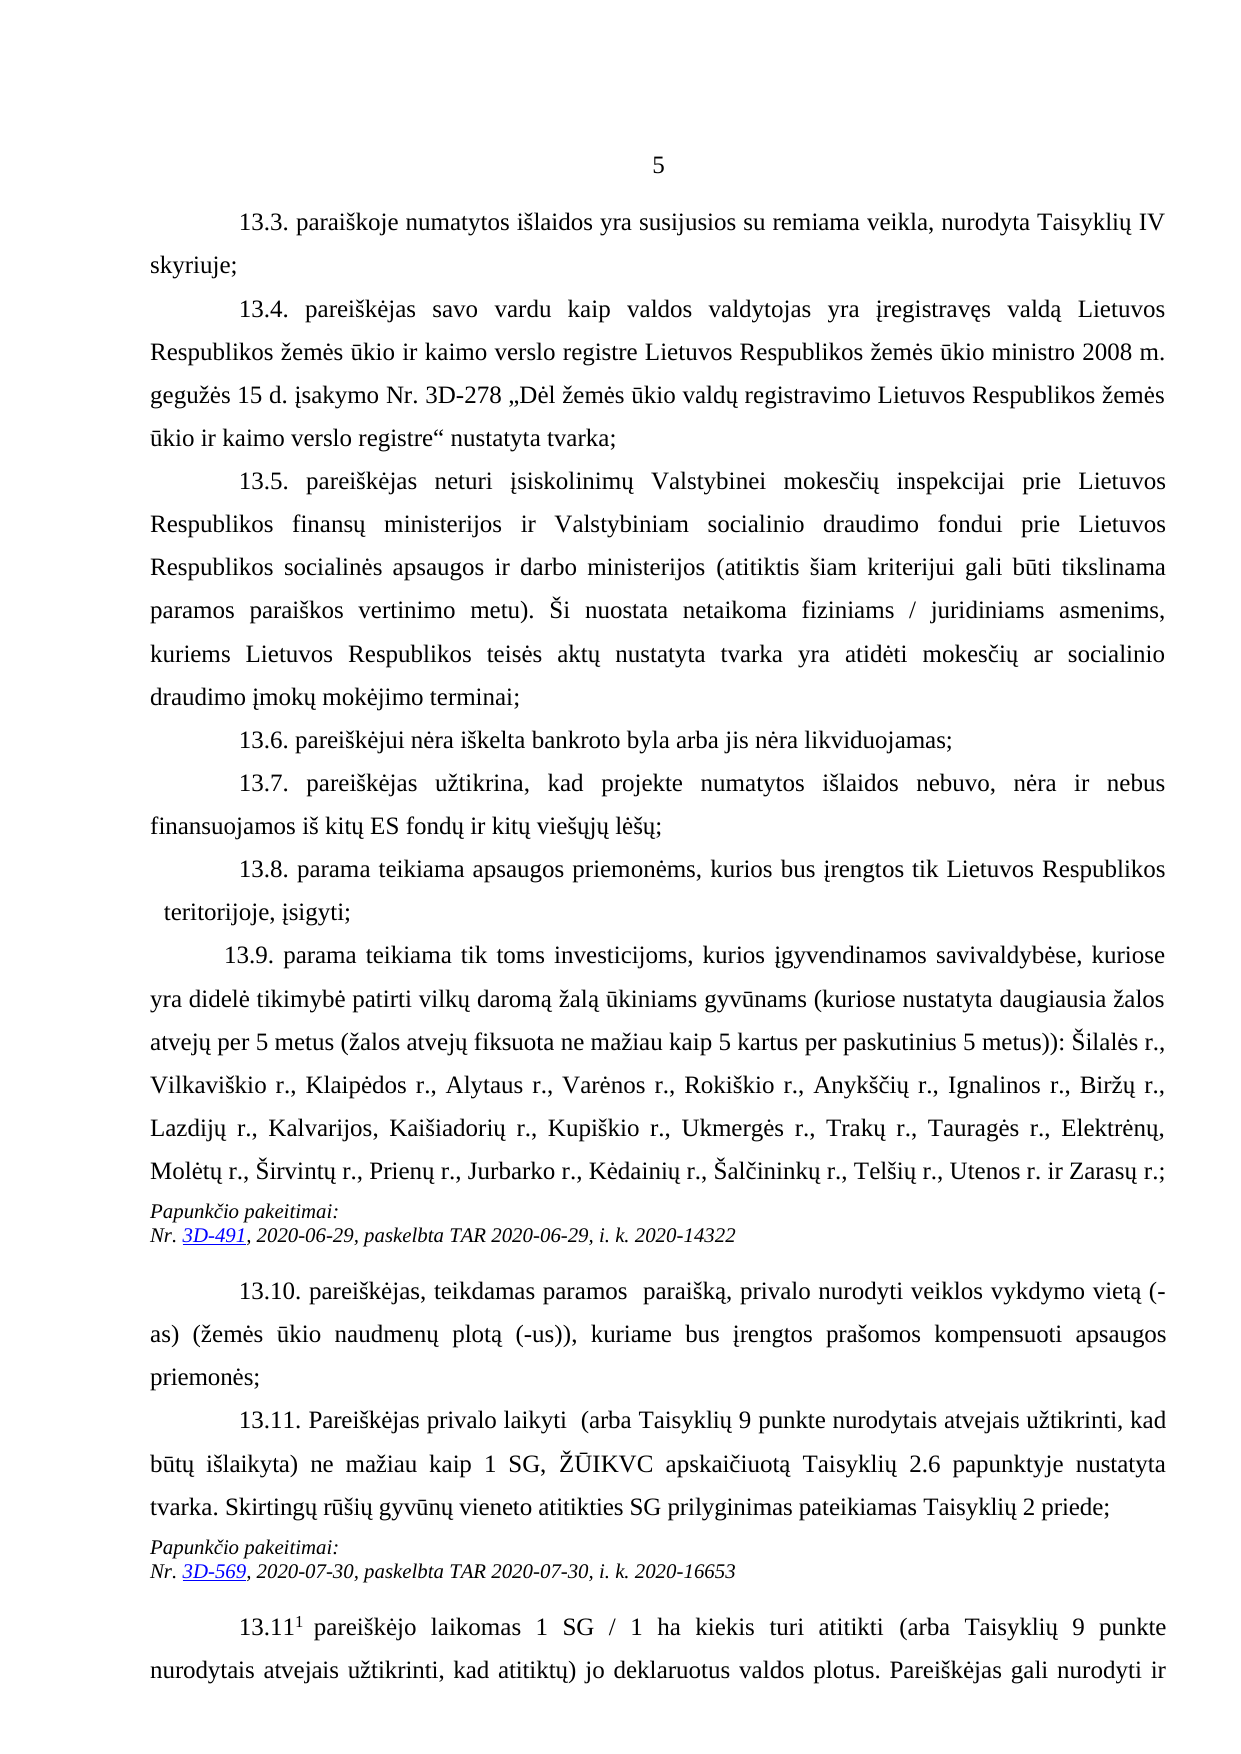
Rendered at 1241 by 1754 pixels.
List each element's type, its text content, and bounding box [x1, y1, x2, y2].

text Nr. 3D-491, 2020-06-29, paskelbta TAR 2020-06-29, i. k. 2020-14322 [150, 1223, 1167, 1247]
text Nr. 3D-569, 2020-07-30, paskelbta TAR 2020-07-30, i. k. 2020-16653 [150, 1559, 1167, 1583]
text 13.4. pareiškėjas savo vardu kaip valdos valdytojas yra įregistravęs valdą Lietuvos Respublikos žemės ūkio ir kaimo verslo registre Lietuvos Respublikos žemės ūkio ministro 2008 m. gegužės 15 d. įsakymo Nr. 3D-278 „Dėl žemės ūkio valdų registravimo Lietuvos Respublikos žemės ūkio ir kaimo verslo registre“ nustatyta tvarka; [150, 294, 1167, 452]
text 13.3. paraiškoje numatytos išlaidos yra susijusios su remiama veikla, nurodyta Taisyklių IV skyriuje; [150, 207, 1167, 279]
text 13.7. pareiškėjas užtikrina, kad projekte numatytos išlaidos nebuvo, nėra ir nebus finansuojamos iš kitų ES fondų ir kitų viešųjų lėšų; [150, 768, 1167, 840]
text 13.8. parama teikiama apsaugos priemonėms, kurios bus įrengtos tik Lietuvos Respublikos teritorijoje, įsigyti; [164, 854, 1167, 926]
text 13.6. pareiškėjui nėra iškelta bankroto byla arba jis nėra likviduojamas; [150, 725, 1167, 754]
text 13.5. pareiškėjas neturi įsiskolinimų Valstybinei mokesčių inspekcijai prie Lietuvos Respublikos finansų ministerijos ir Valstybiniam socialinio draudimo fondui prie Lietuvos Respublikos socialinės apsaugos ir darbo ministerijos (atitiktis šiam kriterijui gali būti tikslinama paramos paraiškos vertinimo metu). Ši nuostata netaikoma fiziniams / juridiniams asmenims, kuriems Lietuvos Respublikos teisės aktų nustatyta tvarka yra atidėti mokesčių ar socialinio draudimo įmokų mokėjimo terminai; [150, 466, 1167, 711]
text Papunkčio pakeitimai: [150, 1535, 1167, 1559]
text 13.9. parama teikiama tik toms investicijoms, kurios įgyvendinamos savivaldybėse, kuriose yra didelė tikimybė patirti vilkų daromą žalą ūkiniams gyvūnams (kuriose nustatyta daugiausia žalos atvejų per 5 metus (žalos atvejų fiksuota ne mažiau kaip 5 kartus per paskutinius 5 metus)): Šilalės r., Vilkaviškio r., Klaipėdos r., Alytaus r., Varėnos r., Rokiškio r., Anykščių r., Ignalinos r., Biržų r., Lazdijų r., Kalvarijos, Kaišiadorių r., Kupiškio r., Ukmergės r., Trakų r., Tauragės r., Elektrėnų, Molėtų r., Širvintų r., Prienų r., Jurbarko r., Kėdainių r., Šalčininkų r., Telšių r., Utenos r. ir Zarasų r.; [150, 941, 1167, 1185]
text 13.111 pareiškėjo laikomas 1 SG / 1 ha kiekis turi atitikti (arba Taisyklių 9 punkte nurodytais atvejais užtikrinti, kad atitiktų) jo deklaruotus valdos plotus. Pareiškėjas gali nurodyti ir [150, 1612, 1167, 1684]
text 13.11. Pareiškėjas privalo laikyti (arba Taisyklių 9 punkte nurodytais atvejais užtikrinti, kad būtų išlaikyta) ne mažiau kaip 1 SG, ŽŪIKVC apskaičiuotą Taisyklių 2.6 papunktyje nustatyta tvarka. Skirtingų rūšių gyvūnų vieneto atitikties SG prilyginimas pateikiamas Taisyklių 2 priede; [150, 1406, 1167, 1521]
text 13.10. pareiškėjas, teikdamas paramos paraišką, privalo nurodyti veiklos vykdymo vietą (-as) (žemės ūkio naudmenų plotą (-us)), kuriame bus įrengtos prašomos kompensuoti apsaugos priemonės; [150, 1276, 1167, 1391]
text Papunkčio pakeitimai: [150, 1199, 1167, 1223]
